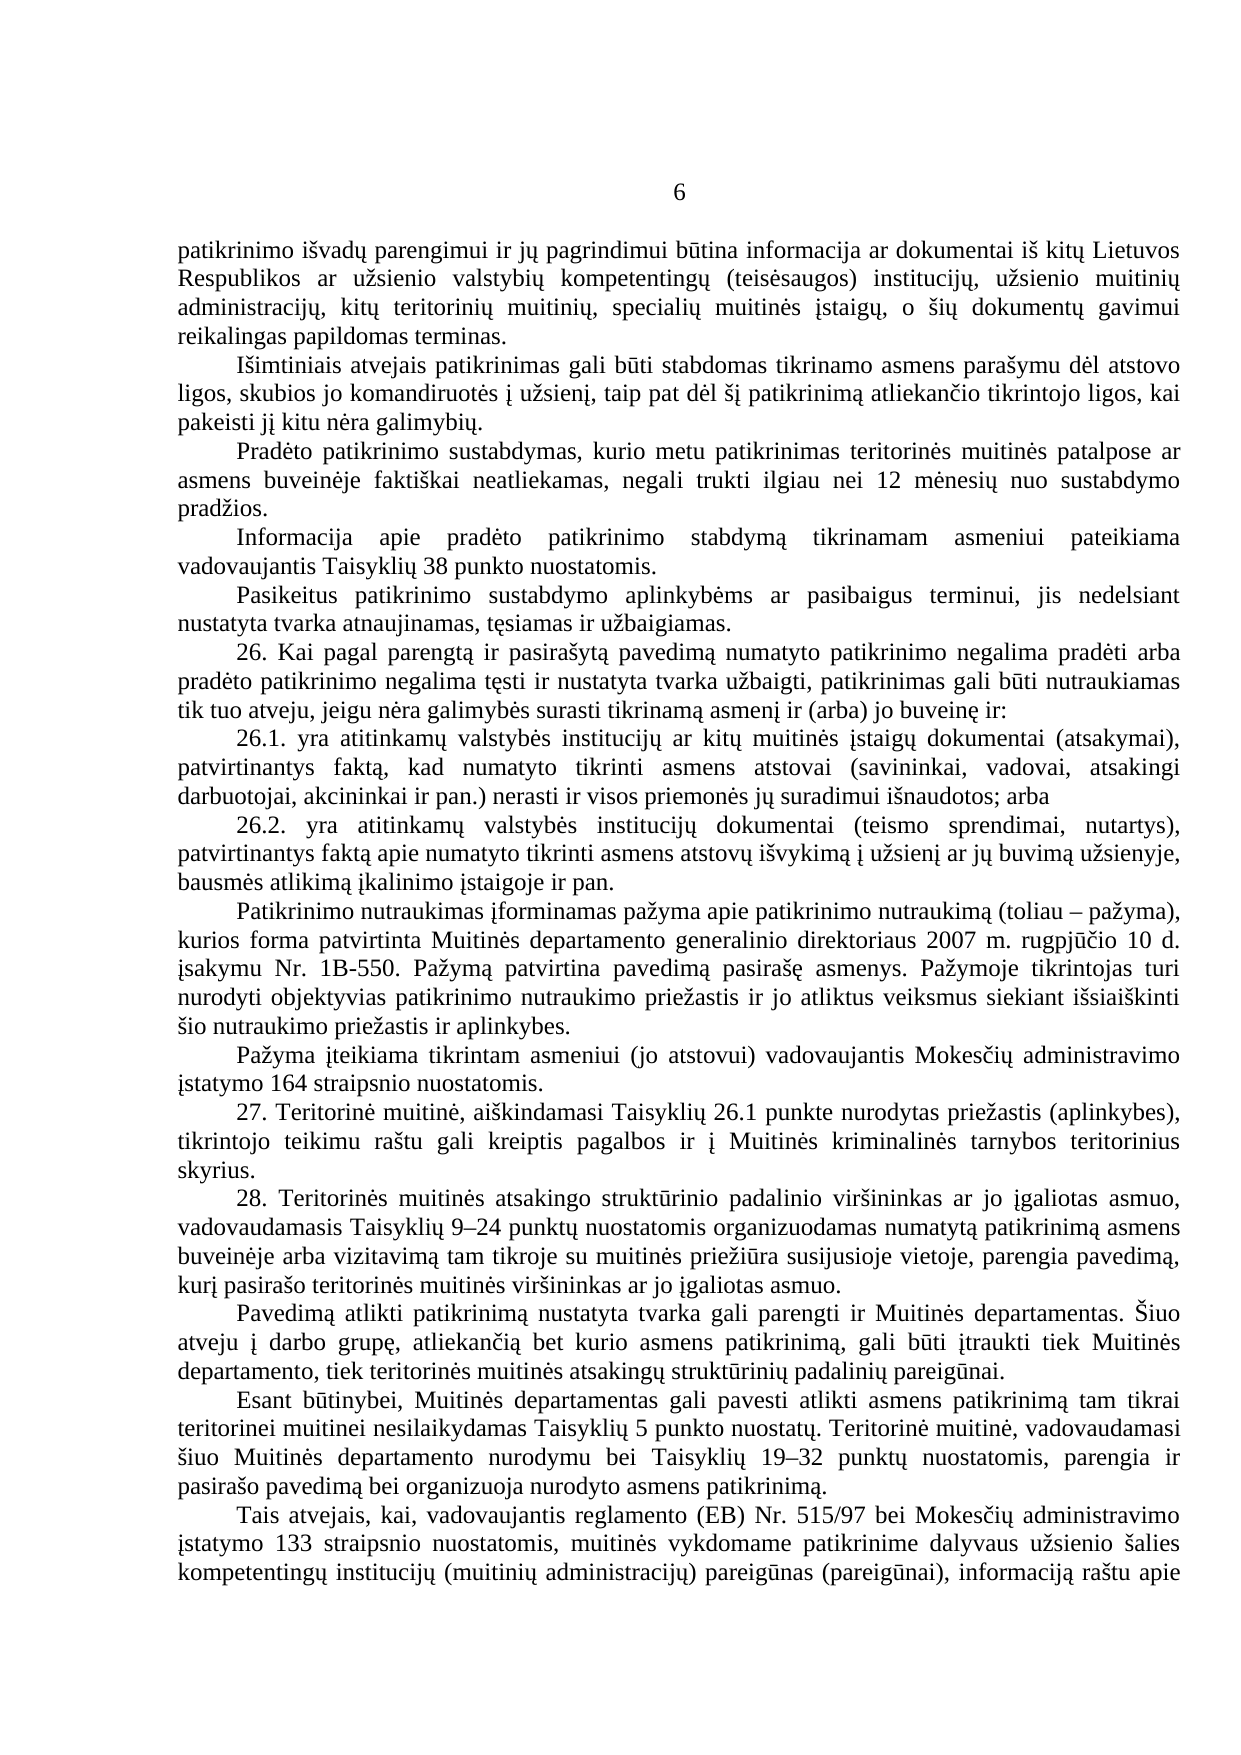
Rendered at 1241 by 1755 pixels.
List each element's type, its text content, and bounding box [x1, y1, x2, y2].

text Pasikeitus patikrinimo sustabdymo aplinkybėms ar pasibaigus terminui, jis nedelsiant nustatyta tvarka atnaujinamas, tęsiamas ir užbaigiamas. [177, 580, 1181, 637]
text 28. Teritorinės muitinės atsakingo struktūrinio padalinio viršininkas ar jo įgaliotas asmuo, vadovaudamasis Taisyklių 9–24 punktų nuostatomis organizuodamas numatytą patikrinimą asmens buveinėje arba vizitavimą tam tikroje su muitinės priežiūra susijusioje vietoje, parengia pavedimą, kurį pasirašo teritorinės muitinės viršininkas ar jo įgaliotas asmuo. [177, 1183, 1181, 1298]
text 26.1. yra atitinkamų valstybės institucijų ar kitų muitinės įstaigų dokumentai (atsakymai), patvirtinantys faktą, kad numatyto tikrinti asmens atstovai (savininkai, vadovai, atsakingi darbuotojai, akcininkai ir pan.) nerasti ir visos priemonės jų suradimui išnaudotos; arba [177, 723, 1181, 810]
text Informacija apie pradėto patikrinimo stabdymą tikrinamam asmeniui pateikiama vadovaujantis Taisyklių 38 punkto nuostatomis. [177, 522, 1181, 580]
text Pažyma įteikiama tikrintam asmeniui (jo atstovui) vadovaujantis Mokesčių administravimo įstatymo 164 straipsnio nuostatomis. [177, 1040, 1181, 1097]
text patikrinimo išvadų parengimui ir jų pagrindimui būtina informacija ar dokumentai iš kitų Lietuvos Respublikos ar užsienio valstybių kompetentingų (teisėsaugos) institucijų, užsienio muitinių administracijų, kitų teritorinių muitinių, specialių muitinės įstaigų, o šių dokumentų gavimui reikalingas papildomas terminas. [177, 235, 1181, 350]
text 27. Teritorinė muitinė, aiškindamasi Taisyklių 26.1 punkte nurodytas priežastis (aplinkybes), tikrintojo teikimu raštu gali kreiptis pagalbos ir į Muitinės kriminalinės tarnybos teritorinius skyrius. [177, 1097, 1181, 1183]
text 26.2. yra atitinkamų valstybės institucijų dokumentai (teismo sprendimai, nutartys), patvirtinantys faktą apie numatyto tikrinti asmens atstovų išvykimą į užsienį ar jų buvimą užsienyje, bausmės atlikimą įkalinimo įstaigoje ir pan. [177, 810, 1181, 896]
text Pavedimą atlikti patikrinimą nustatyta tvarka gali parengti ir Muitinės departamentas. Šiuo atveju į darbo grupę, atliekančią bet kurio asmens patikrinimą, gali būti įtraukti tiek Muitinės departamento, tiek teritorinės muitinės atsakingų struktūrinių padalinių pareigūnai. [177, 1298, 1181, 1385]
text 26. Kai pagal parengtą ir pasirašytą pavedimą numatyto patikrinimo negalima pradėti arba pradėto patikrinimo negalima tęsti ir nustatyta tvarka užbaigti, patikrinimas gali būti nutraukiamas tik tuo atveju, jeigu nėra galimybės surasti tikrinamą asmenį ir (arba) jo buveinę ir: [177, 637, 1181, 723]
text Patikrinimo nutraukimas įforminamas pažyma apie patikrinimo nutraukimą (toliau – pažyma), kurios forma patvirtinta Muitinės departamento generalinio direktoriaus 2007 m. rugpjūčio 10 d. įsakymu Nr. 1B-550. Pažymą patvirtina pavedimą pasirašę asmenys. Pažymoje tikrintojas turi nurodyti objektyvias patikrinimo nutraukimo priežastis ir jo atliktus veiksmus siekiant išsiaiškinti šio nutraukimo priežastis ir aplinkybes. [177, 896, 1181, 1040]
text Pradėto patikrinimo sustabdymas, kurio metu patikrinimas teritorinės muitinės patalpose ar asmens buveinėje faktiškai neatliekamas, negali trukti ilgiau nei 12 mėnesių nuo sustabdymo pradžios. [177, 436, 1181, 522]
text Esant būtinybei, Muitinės departamentas gali pavesti atlikti asmens patikrinimą tam tikrai teritorinei muitinei nesilaikydamas Taisyklių 5 punkto nuostatų. Teritorinė muitinė, vadovaudamasi šiuo Muitinės departamento nurodymu bei Taisyklių 19–32 punktų nuostatomis, parengia ir pasirašo pavedimą bei organizuoja nurodyto asmens patikrinimą. [177, 1385, 1181, 1500]
text Išimtiniais atvejais patikrinimas gali būti stabdomas tikrinamo asmens parašymu dėl atstovo ligos, skubios jo komandiruotės į užsienį, taip pat dėl šį patikrinimą atliekančio tikrintojo ligos, kai pakeisti jį kitu nėra galimybių. [177, 350, 1181, 436]
text Tais atvejais, kai, vadovaujantis reglamento (EB) Nr. 515/97 bei Mokesčių administravimo įstatymo 133 straipsnio nuostatomis, muitinės vykdomame patikrinime dalyvaus užsienio šalies kompetentingų institucijų (muitinių administracijų) pareigūnas (pareigūnai), informaciją raštu apie [177, 1500, 1181, 1586]
